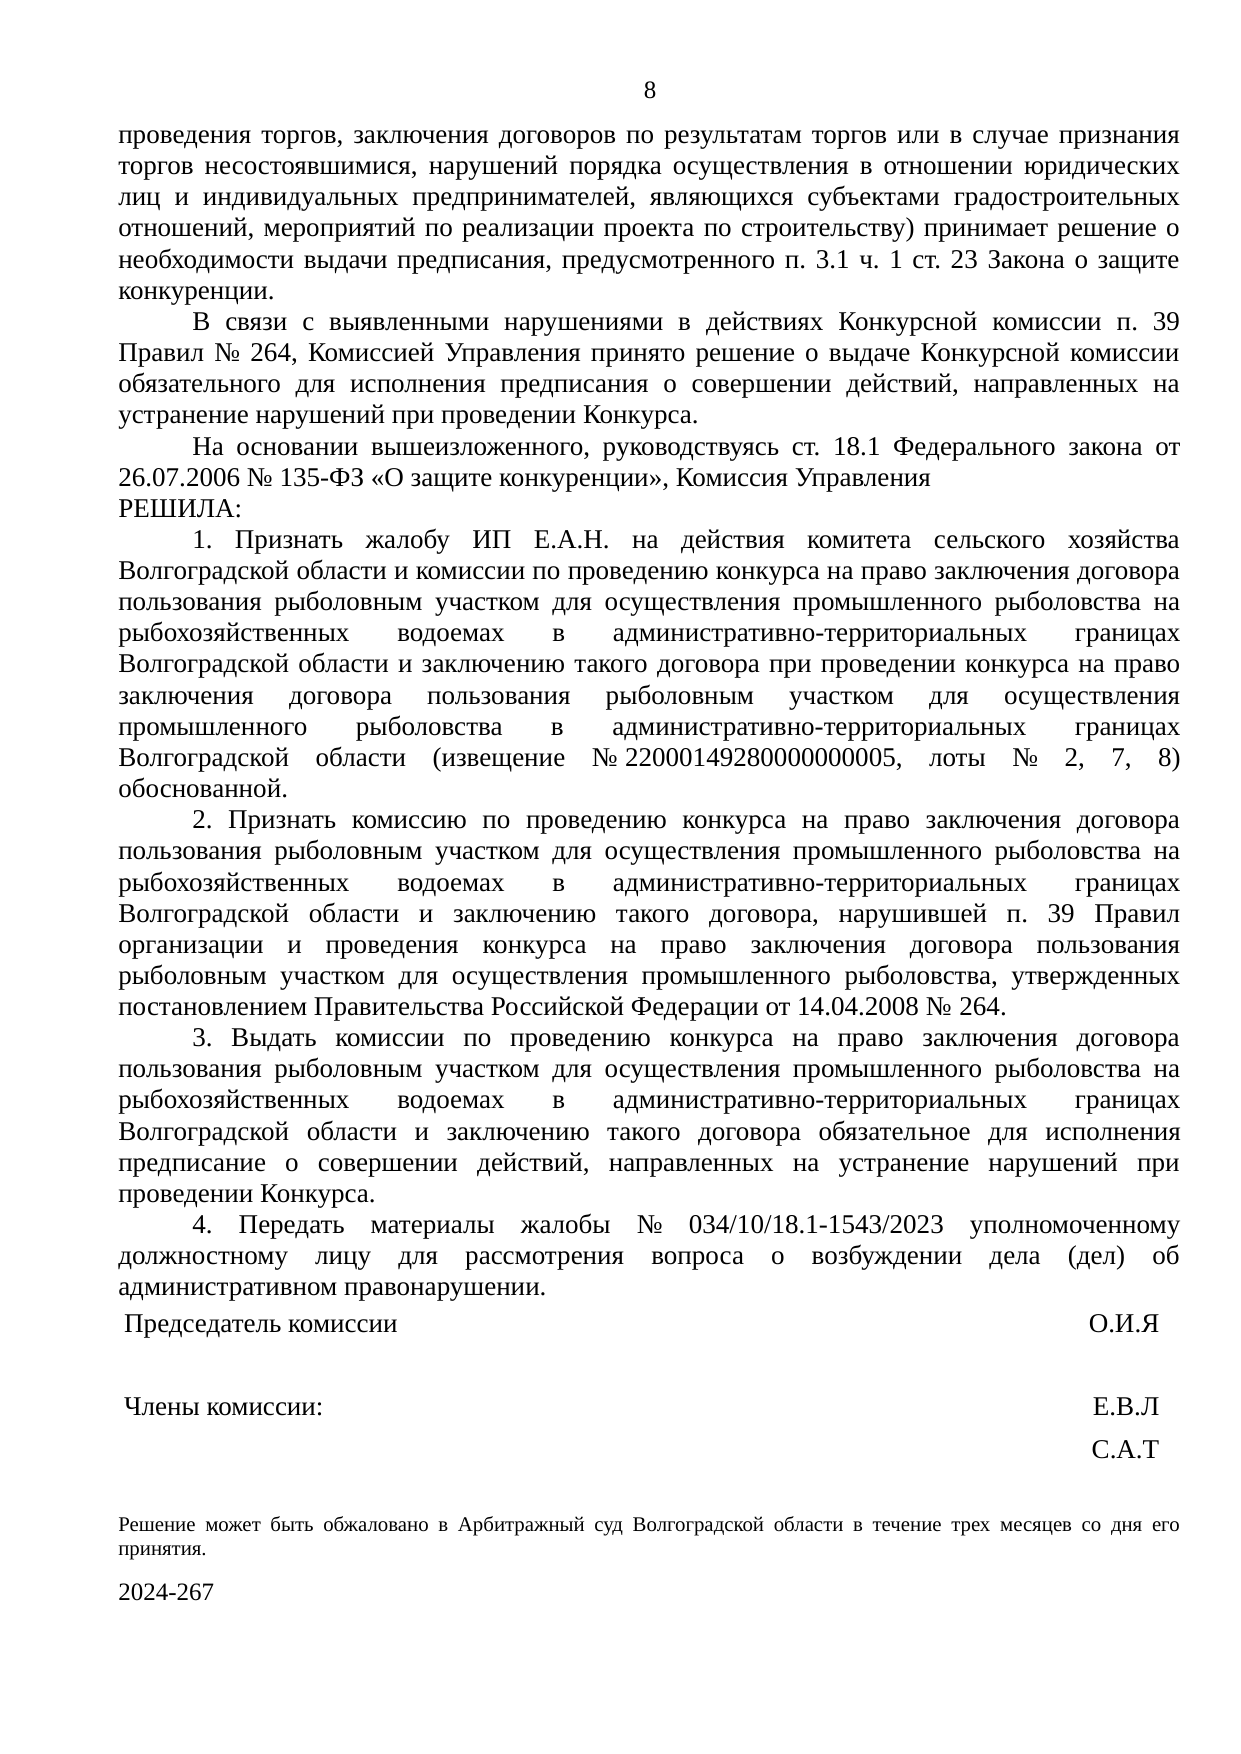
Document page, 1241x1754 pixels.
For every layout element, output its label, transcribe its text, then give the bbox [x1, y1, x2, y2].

table_cell [443, 1427, 774, 1469]
table_cell [118, 1470, 443, 1512]
table_header О.И.Я [774, 1302, 1165, 1384]
text Решение может быть обжаловано в Арбитражный суд Волгоградской области в течение трех месяцев со дня его принятия. [118, 1512, 1181, 1560]
table_header [443, 1302, 774, 1384]
text проведения торгов, заключения договоров по результатам торгов или в случае признания торгов несостоявшимися, нарушений порядка осуществления в отношении юридических лиц и индивидуальных предпринимателей, являющихся субъектами градостроительных отношений, мероприятий по реализации проекта по строительству) принимает решение о необходимости выдачи предписания, предусмотренного п. 3.1 ч. 1 ст. 23 Закона о защите конкуренции. [118, 118, 1181, 305]
text РЕШИЛА: [118, 492, 1181, 523]
text 1. Признать жалобу ИП Е.А.Н. на действия комитета сельского хозяйства Волгоградской области и комиссии по проведению конкурса на право заключения договора пользования рыболовным участком для осуществления промышленного рыболовства на рыбохозяйственных водоемах в административно-территориальных границах Волгоградской области и заключению такого договора при проведении конкурса на право заключения договора пользования рыболовным участком для осуществления промышленного рыболовства в административно-территориальных границах Волгоградской области (извещение № 22000149280000000005, лоты № 2, 7, 8) обоснованной. [118, 523, 1181, 803]
text 4. Передать материалы жалобы № 034/10/18.1-1543/2023 уполномоченному должностному лицу для рассмотрения вопроса о возбуждении дела (дел) об административном правонарушении. [118, 1208, 1181, 1302]
table_cell Члены комиссии: [118, 1384, 443, 1427]
text 3. Выдать комиссии по проведению конкурса на право заключения договора пользования рыболовным участком для осуществления промышленного рыболовства на рыбохозяйственных водоемах в административно-территориальных границах Волгоградской области и заключению такого договора обязательное для исполнения предписание о совершении действий, направленных на устранение нарушений при проведении Конкурса. [118, 1021, 1181, 1208]
table_cell Е.В.Л [774, 1384, 1165, 1427]
table_cell [118, 1427, 443, 1469]
table_cell [443, 1470, 774, 1512]
text 2. Признать комиссию по проведению конкурса на право заключения договора пользования рыболовным участком для осуществления промышленного рыболовства на рыбохозяйственных водоемах в административно-территориальных границах Волгоградской области и заключению такого договора, нарушившей п. 39 Правил организации и проведения конкурса на право заключения договора пользования рыболовным участком для осуществления промышленного рыболовства, утвержденных постановлением Правительства Российской Федерации от 14.04.2008 № 264. [118, 803, 1181, 1021]
table_header Председатель комиссии [118, 1302, 443, 1384]
text На основании вышеизложенного, руководствуясь ст. 18.1 Федерального закона от 26.07.2006 № 135-ФЗ «О защите конкуренции», Комиссия Управления [118, 429, 1181, 492]
table_cell [774, 1470, 1165, 1512]
table_cell [443, 1384, 774, 1427]
text В связи с выявленными нарушениями в действиях Конкурсной комиссии п. 39 Правил № 264, Комиссией Управления принято решение о выдаче Конкурсной комиссии обязательного для исполнения предписания о совершении действий, направленных на устранение нарушений при проведении Конкурса. [118, 305, 1181, 429]
table_cell С.А.Т [774, 1427, 1165, 1469]
